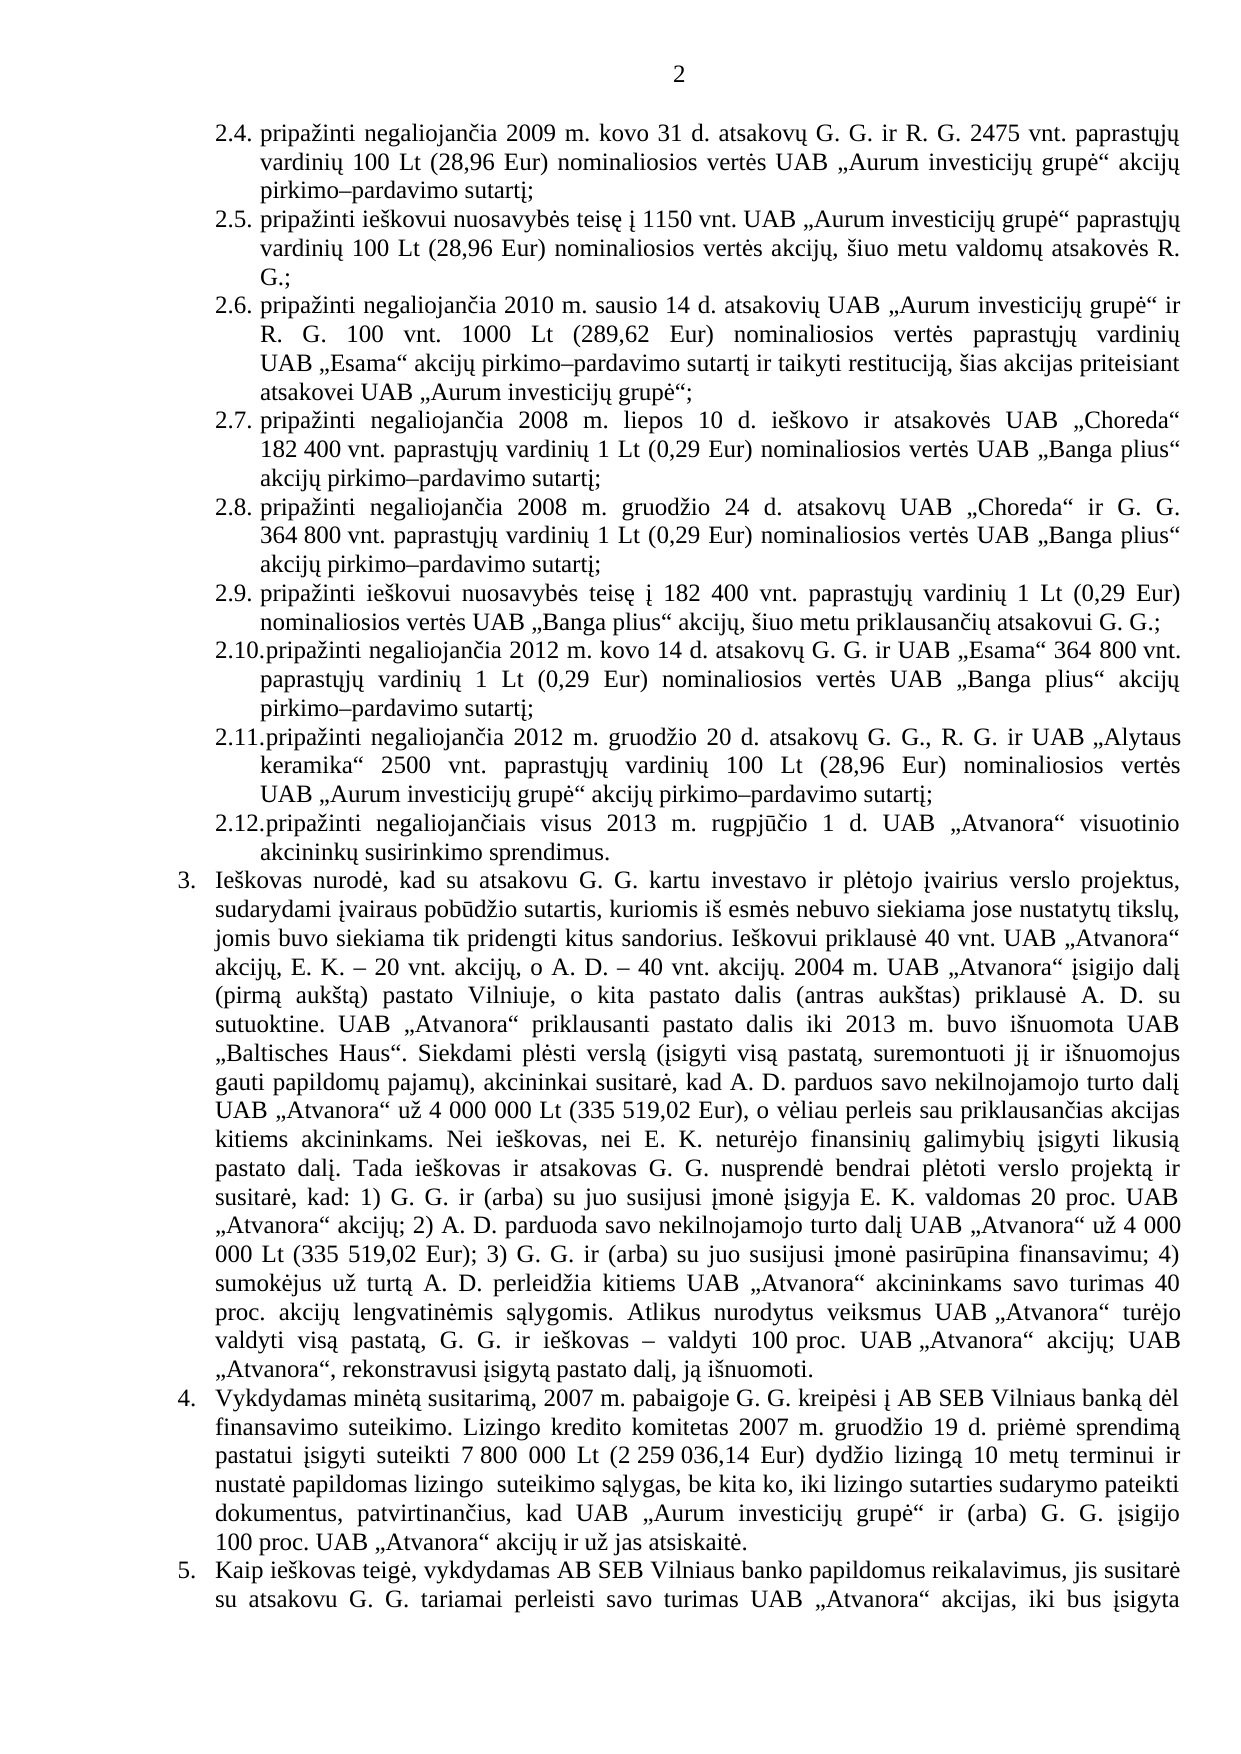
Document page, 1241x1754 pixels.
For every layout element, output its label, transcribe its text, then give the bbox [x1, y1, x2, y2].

text 2.9. pripažinti ieškovui nuosavybės teisę į 182 400 vnt. paprastųjų vardinių 1 Lt (0,29 Eur) nominaliosios vertės UAB „Banga plius“ akcijų, šiuo metu priklausančių atsakovui G. G.; [215, 578, 1181, 636]
text 2.11. pripažinti negaliojančia 2012 m. gruodžio 20 d. atsakovų G. G., R. G. ir UAB „Alytaus keramika“ 2500 vnt. paprastųjų vardinių 100 Lt (28,96 Eur) nominaliosios vertės UAB „Aurum investicijų grupė“ akcijų pirkimo–pardavimo sutartį; [215, 722, 1181, 808]
text 2.4. pripažinti negaliojančia 2009 m. kovo 31 d. atsakovų G. G. ir R. G. 2475 vnt. paprastųjų vardinių 100 Lt (28,96 Eur) nominaliosios vertės UAB „Aurum investicijų grupė“ akcijų pirkimo–pardavimo sutartį; [215, 118, 1181, 204]
text 2.7. pripažinti negaliojančia 2008 m. liepos 10 d. ieškovo ir atsakovės UAB „Choreda“ 182 400 vnt. paprastųjų vardinių 1 Lt (0,29 Eur) nominaliosios vertės UAB „Banga plius“ akcijų pirkimo–pardavimo sutartį; [215, 406, 1181, 492]
text 2.6. pripažinti negaliojančia 2010 m. sausio 14 d. atsakovių UAB „Aurum investicijų grupė“ ir R. G. 100 vnt. 1000 Lt (289,62 Eur) nominaliosios vertės paprastųjų vardinių UAB „Esama“ akcijų pirkimo–pardavimo sutartį ir taikyti restituciją, šias akcijas priteisiant atsakovei UAB „Aurum investicijų grupė“; [215, 291, 1181, 406]
text 2.12. pripažinti negaliojančiais visus 2013 m. rugpjūčio 1 d. UAB „Atvanora“ visuotinio akcininkų susirinkimo sprendimus. [215, 808, 1181, 866]
text 2.5. pripažinti ieškovui nuosavybės teisę į 1150 vnt. UAB „Aurum investicijų grupė“ paprastųjų vardinių 100 Lt (28,96 Eur) nominaliosios vertės akcijų, šiuo metu valdomų atsakovės R. G.; [215, 204, 1181, 291]
text 5. Kaip ieškovas teigė, vykdydamas AB SEB Vilniaus banko papildomus reikalavimus, jis susitarė su atsakovu G. G. tariamai perleisti savo turimas UAB „Atvanora“ akcijas, iki bus įsigyta [177, 1556, 1181, 1613]
text 2.10. pripažinti negaliojančia 2012 m. kovo 14 d. atsakovų G. G. ir UAB „Esama“ 364 800 vnt. paprastųjų vardinių 1 Lt (0,29 Eur) nominaliosios vertės UAB „Banga plius“ akcijų pirkimo–pardavimo sutartį; [215, 636, 1181, 722]
text 3. Ieškovas nurodė, kad su atsakovu G. G. kartu investavo ir plėtojo įvairius verslo projektus, sudarydami įvairaus pobūdžio sutartis, kuriomis iš esmės nebuvo siekiama jose nustatytų tikslų, jomis buvo siekiama tik pridengti kitus sandorius. Ieškovui priklausė 40 vnt. UAB „Atvanora“ akcijų, E. K. – 20 vnt. akcijų, o A. D. – 40 vnt. akcijų. 2004 m. UAB „Atvanora“ įsigijo dalį (pirmą aukštą) pastato Vilniuje, o kita pastato dalis (antras aukštas) priklausė A. D. su sutuoktine. UAB „Atvanora“ priklausanti pastato dalis iki 2013 m. buvo išnuomota UAB „Baltisches Haus“. Siekdami plėsti verslą (įsigyti visą pastatą, suremontuoti jį ir išnuomojus gauti papildomų pajamų), akcininkai susitarė, kad A. D. parduos savo nekilnojamojo turto dalį UAB „Atvanora“ už 4 000 000 Lt (335 519,02 Eur), o vėliau perleis sau priklausančias akcijas kitiems akcininkams. Nei ieškovas, nei E. K. neturėjo finansinių galimybių įsigyti likusią pastato dalį. Tada ieškovas ir atsakovas G. G. nusprendė bendrai plėtoti verslo projektą ir susitarė, kad: 1) G. G. ir (arba) su juo susijusi įmonė įsigyja E. K. valdomas 20 proc. UAB „Atvanora“ akcijų; 2) A. D. parduoda savo nekilnojamojo turto dalį UAB „Atvanora“ už 4 000 000 Lt (335 519,02 Eur); 3) G. G. ir (arba) su juo susijusi įmonė pasirūpina finansavimu; 4) sumokėjus už turtą A. D. perleidžia kitiems UAB „Atvanora“ akcininkams savo turimas 40 proc. akcijų lengvatinėmis sąlygomis. Atlikus nurodytus veiksmus UAB „Atvanora“ turėjo valdyti visą pastatą, G. G. ir ieškovas – valdyti 100 proc. UAB „Atvanora“ akcijų; UAB „Atvanora“, rekonstravusi įsigytą pastato dalį, ją išnuomoti. [177, 866, 1181, 1383]
text 2.8. pripažinti negaliojančia 2008 m. gruodžio 24 d. atsakovų UAB „Choreda“ ir G. G. 364 800 vnt. paprastųjų vardinių 1 Lt (0,29 Eur) nominaliosios vertės UAB „Banga plius“ akcijų pirkimo–pardavimo sutartį; [215, 492, 1181, 578]
text 4. Vykdydamas minėtą susitarimą, 2007 m. pabaigoje G. G. kreipėsi į AB SEB Vilniaus banką dėl finansavimo suteikimo. Lizingo kredito komitetas 2007 m. gruodžio 19 d. priėmė sprendimą pastatui įsigyti suteikti 7 800 000 Lt (2 259 036,14 Eur) dydžio lizingą 10 metų terminui ir nustatė papildomas lizingo suteikimo sąlygas, be kita ko, iki lizingo sutarties sudarymo pateikti dokumentus, patvirtinančius, kad UAB „Aurum investicijų grupė“ ir (arba) G. G. įsigijo 100 proc. UAB „Atvanora“ akcijų ir už jas atsiskaitė. [177, 1383, 1181, 1556]
